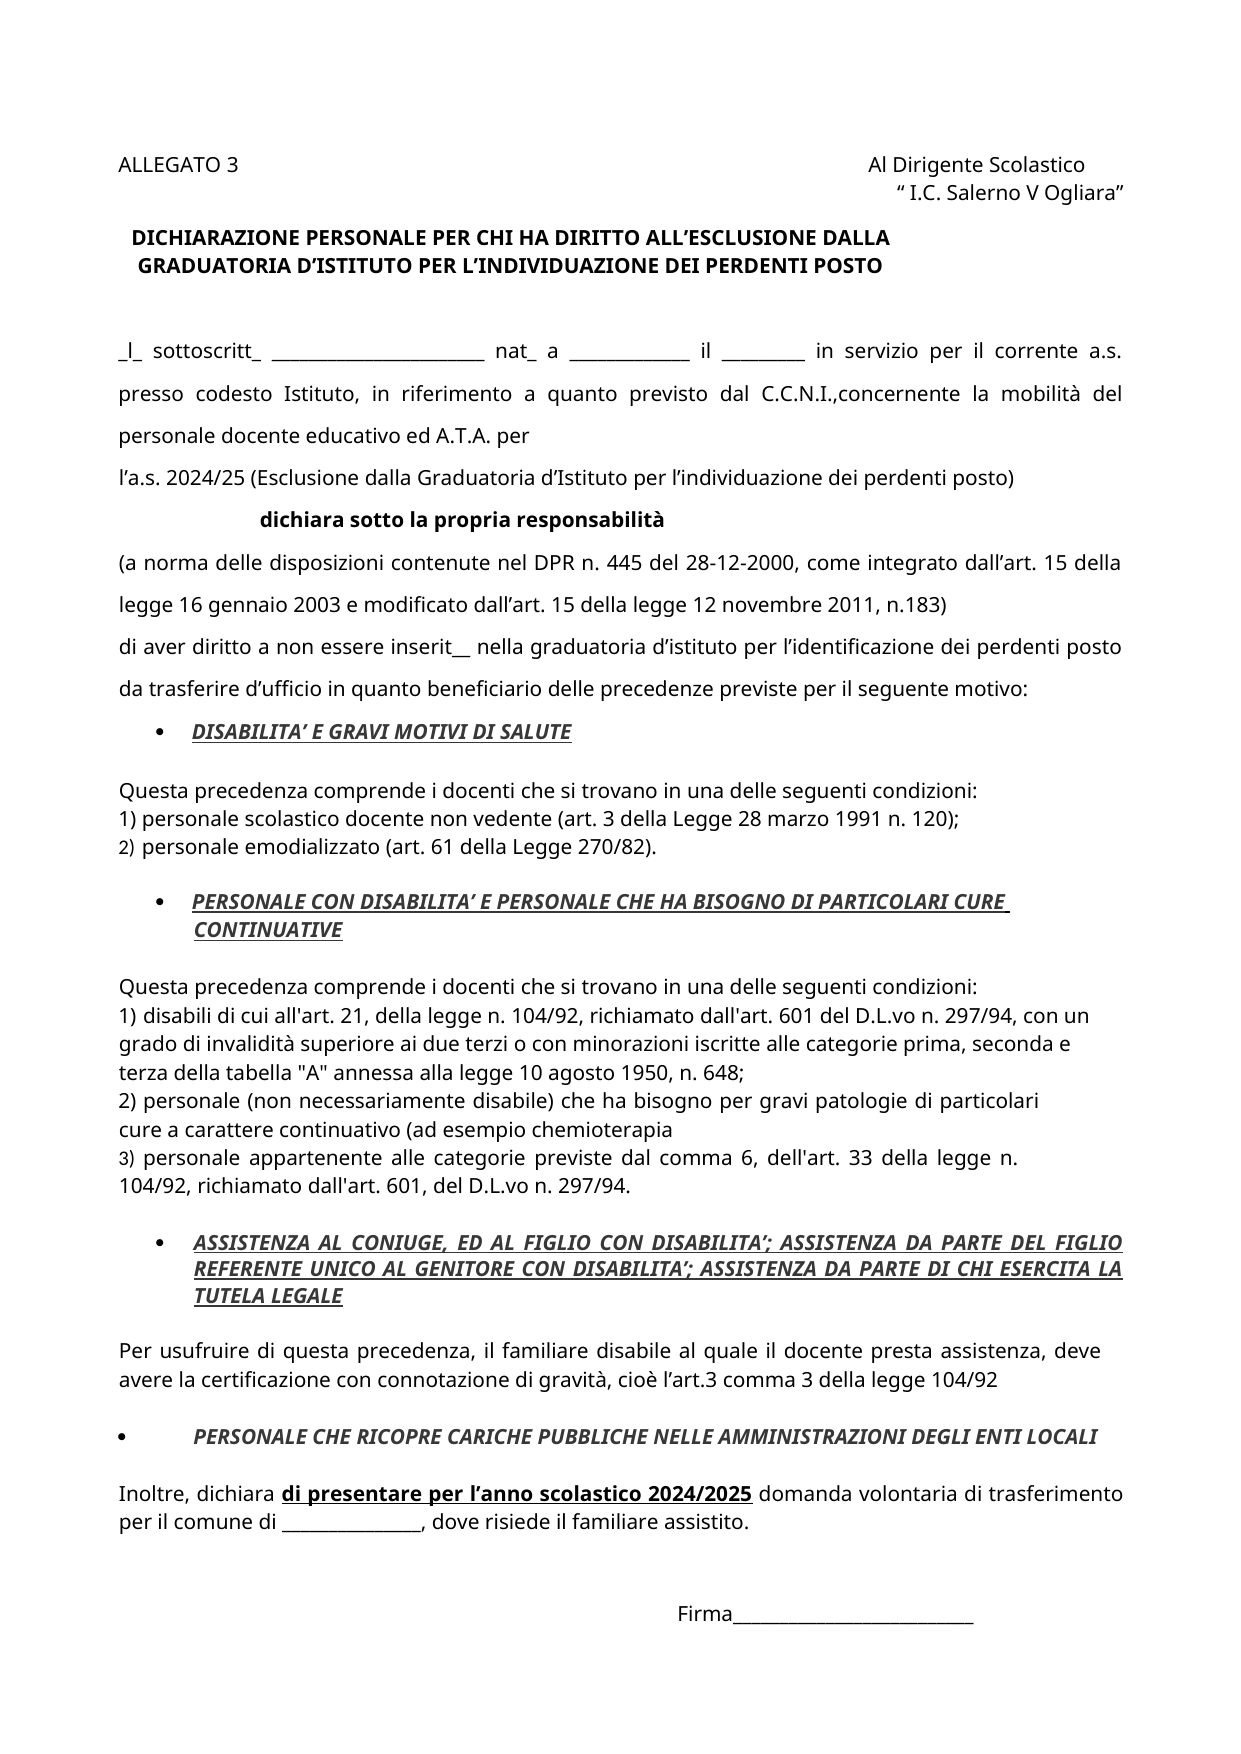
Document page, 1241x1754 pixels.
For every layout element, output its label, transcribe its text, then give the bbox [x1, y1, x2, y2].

text (a norma delle disposizioni contenute nel DPR n. 445 del 28-12-2000, come integrato dall’art. 15 della legge 16 gennaio 2003 e modificato dall’art. 15 della legge 12 novembre 2011, n.183) [119, 548, 1123, 618]
text dichiara sotto la propria responsabilità [119, 505, 1123, 533]
text _l_ sottoscritt_ _______________________ nat_ a _____________ il _________ in servizio per il corrente a.s. presso codesto Istituto, in riferimento a quanto previsto dal C.C.N.I.,concernente la mobilità del personale docente educativo ed A.T.A. per [118, 337, 1123, 449]
text Per usufruire di questa precedenza, il familiare disabile al quale il docente presta assistenza, deve avere la certificazione con connotazione di gravità, cioè l’art.3 comma 3 della legge 104/92 [119, 1337, 1103, 1393]
text “ I.C. Salerno V Ogliara” [118, 178, 1123, 207]
text Inoltre, dichiara di presentare per l’anno scolastico 2024/2025 domanda volontaria di trasferimento per il comune di _______________, dove risiede il familiare assistito. [119, 1479, 1123, 1536]
list personale emodializzato (art. 61 della Legge 270/82). [118, 832, 1123, 859]
text di aver diritto a non essere inserit__ nella graduatoria d’istituto per l’identificazione dei perdenti posto da trasferire d’ufficio in quanto beneficiario delle precedenze previste per il seguente motivo: [119, 632, 1123, 703]
list personale appartenente alle categorie previste dal comma 6, dell'art. 33 della legge n. 104/92, richiamato dall'art. 601, del D.L.vo n. 297/94. [118, 1143, 1019, 1200]
text Questa precedenza comprende i docenti che si trovano in una delle seguenti condizioni: [119, 776, 1123, 804]
text Firma__________________________ [677, 1599, 1123, 1627]
text ALLEGATO 3 Al Dirigente Scolastico [118, 150, 1123, 178]
text Questa precedenza comprende i docenti che si trovano in una delle seguenti condizioni: [119, 972, 1123, 1001]
list PERSONALE CON DISABILITA’ E PERSONALE CHE HA BISOGNO DI PARTICOLARI CURE CONTINUATIVE [156, 887, 1123, 944]
text GRADUATORIA D’ISTITUTO PER L’INDIVIDUAZIONE DEI PERDENTI POSTO [137, 251, 1123, 280]
list personale (non necessariamente disabile) che ha bisogno per gravi patologie di particolari cure a carattere continuativo (ad esempio chemioterapia [118, 1086, 1040, 1143]
list personale scolastico docente non vedente (art. 3 della Legge 28 marzo 1991 n. 120); [118, 804, 1123, 832]
list DISABILITA’ E GRAVI MOTIVI DI SALUTE [156, 717, 1123, 746]
list PERSONALE CHE RICOPRE CARICHE PUBBLICHE NELLE AMMINISTRAZIONI DEGLI ENTI LOCALI [118, 1422, 1103, 1450]
text l’a.s. 2024/25 (Esclusione dalla Graduatoria d’Istituto per l’individuazione dei perdenti posto) [119, 463, 1123, 491]
list ASSISTENZA AL CONIUGE, ED AL FIGLIO CON DISABILITA’; ASSISTENZA DA PARTE DEL FIGLIO REFERENTE UNICO AL GENITORE CON DISABILITA’; ASSISTENZA DA PARTE DI CHI ESERCITA LA TUTELA LEGALE [156, 1228, 1123, 1309]
text DICHIARAZIONE PERSONALE PER CHI HA DIRITTO ALL’ESCLUSIONE DALLA [131, 223, 1123, 251]
list disabili di cui all'art. 21, della legge n. 104/92, richiamato dall'art. 601 del D.L.vo n. 297/94, con un grado di invalidità superiore ai due terzi o con minorazioni iscritte alle categorie prima, seconda e terza della tabella "A" annessa alla legge 10 agosto 1950, n. 648; [118, 1001, 1113, 1086]
